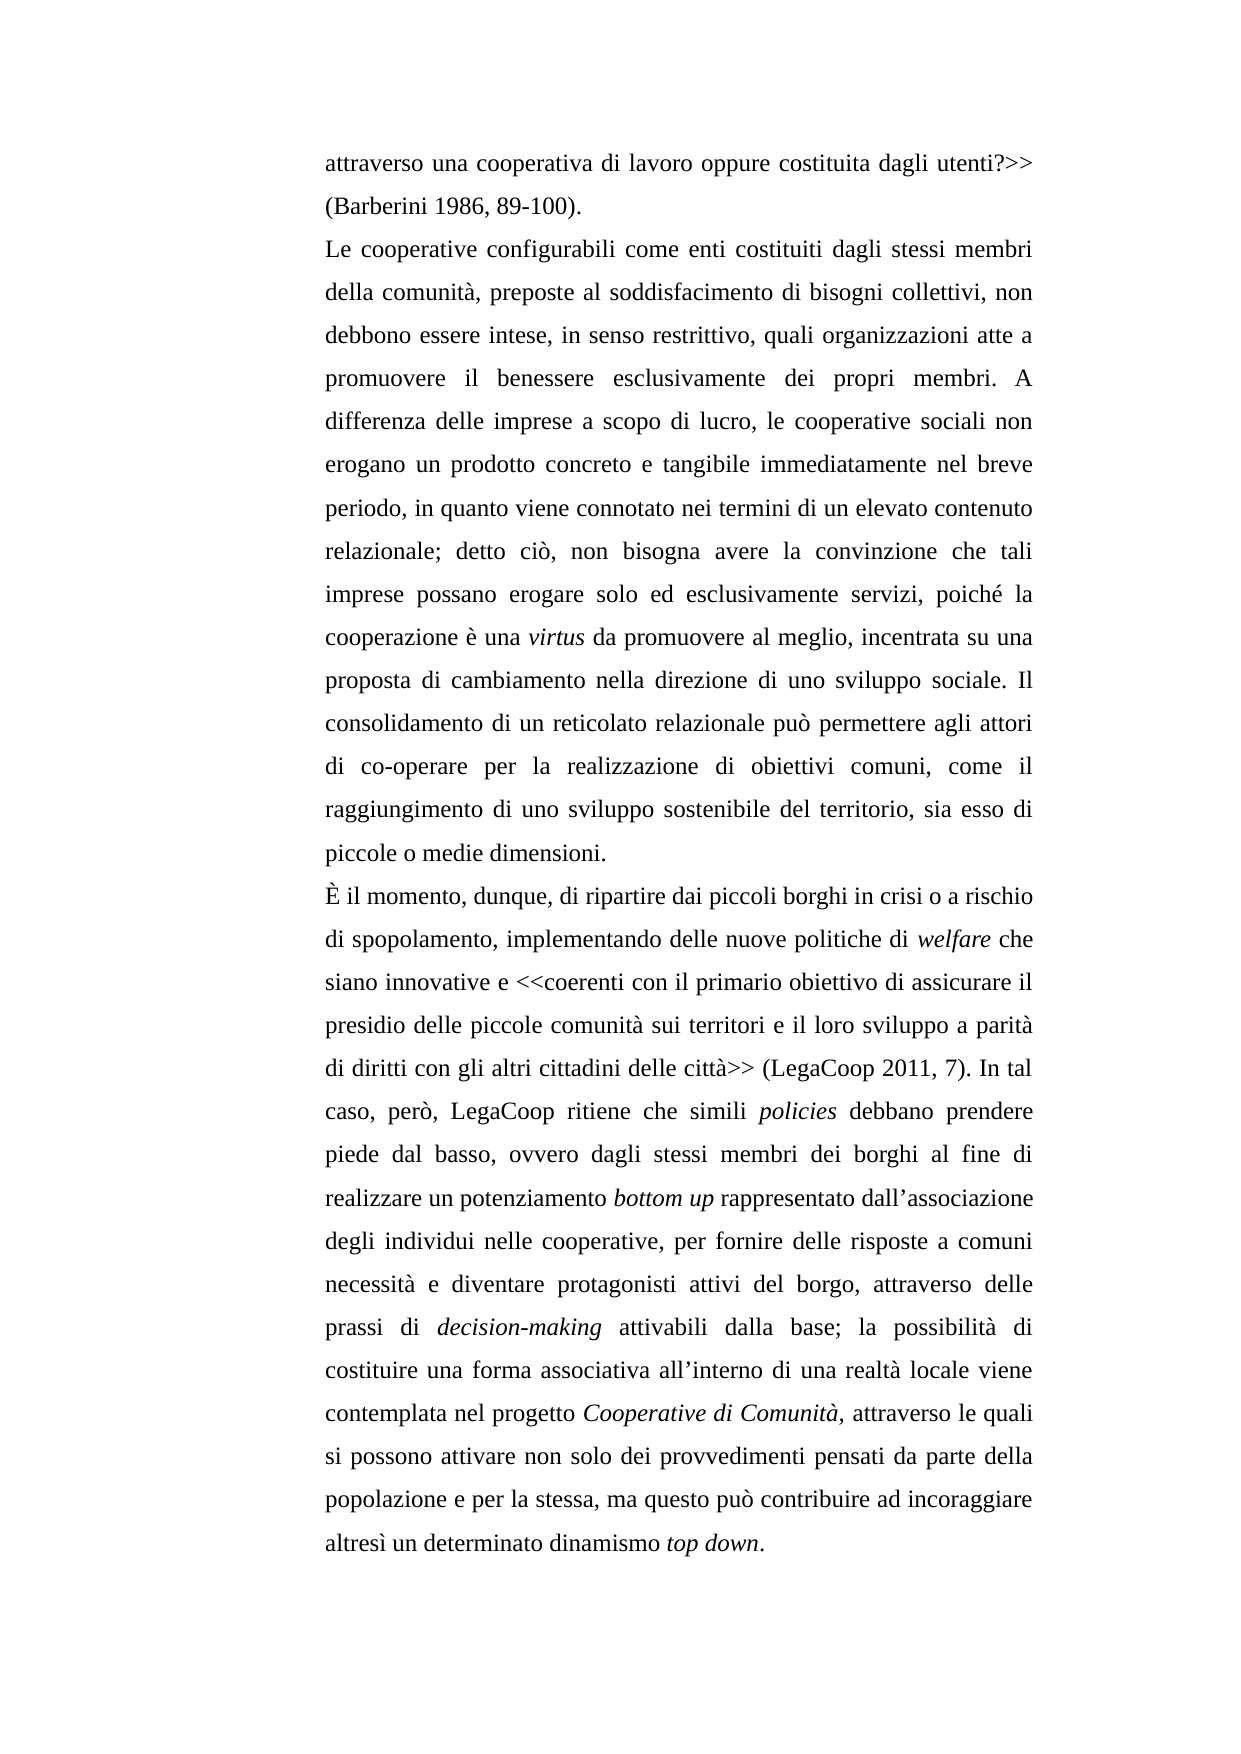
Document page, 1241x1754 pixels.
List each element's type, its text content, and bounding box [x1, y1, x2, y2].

text È il momento, dunque, di ripartire dai piccoli borghi in crisi o a rischio di spopolamento, implementando delle nuove politiche di welfare che siano innovative e <<coerenti con il primario obiettivo di assicurare il presidio delle piccole comunità sui territori e il loro sviluppo a parità di diritti con gli altri cittadini delle città>> (LegaCoop 2011, 7). In tal caso, però, LegaCoop ritiene che simili policies debbano prendere piede dal basso, ovvero dagli stessi membri dei borghi al fine di realizzare un potenziamento bottom up rappresentato dall’associazione degli individui nelle cooperative, per fornire delle risposte a comuni necessità e diventare protagonisti attivi del borgo, attraverso delle prassi di decision-making attivabili dalla base; la possibilità di costituire una forma associativa all’interno di una realtà locale viene contemplata nel progetto Cooperative di Comunità, attraverso le quali si possono attivare non solo dei provvedimenti pensati da parte della popolazione e per la stessa, ma questo può contribuire ad incoraggiare altresì un determinato dinamismo top down. [325, 881, 1033, 1556]
text attraverso una cooperativa di lavoro oppure costituita dagli utenti?>> (Barberini 1986, 89-100). [325, 148, 1033, 219]
text Le cooperative configurabili come enti costituiti dagli stessi membri della comunità, preposte al soddisfacimento di bisogni collettivi, non debbono essere intese, in senso restrittivo, quali organizzazioni atte a promuovere il benessere esclusivamente dei propri membri. A differenza delle imprese a scopo di lucro, le cooperative sociali non erogano un prodotto concreto e tangibile immediatamente nel breve periodo, in quanto viene connotato nei termini di un elevato contenuto relazionale; detto ciò, non bisogna avere la convinzione che tali imprese possano erogare solo ed esclusivamente servizi, poiché la cooperazione è una virtus da promuovere al meglio, incentrata su una proposta di cambiamento nella direzione di uno sviluppo sociale. Il consolidamento di un reticolato relazionale può permettere agli attori di co-operare per la realizzazione di obiettivi comuni, come il raggiungimento di uno sviluppo sostenibile del territorio, sia esso di piccole o medie dimensioni. [325, 234, 1033, 866]
